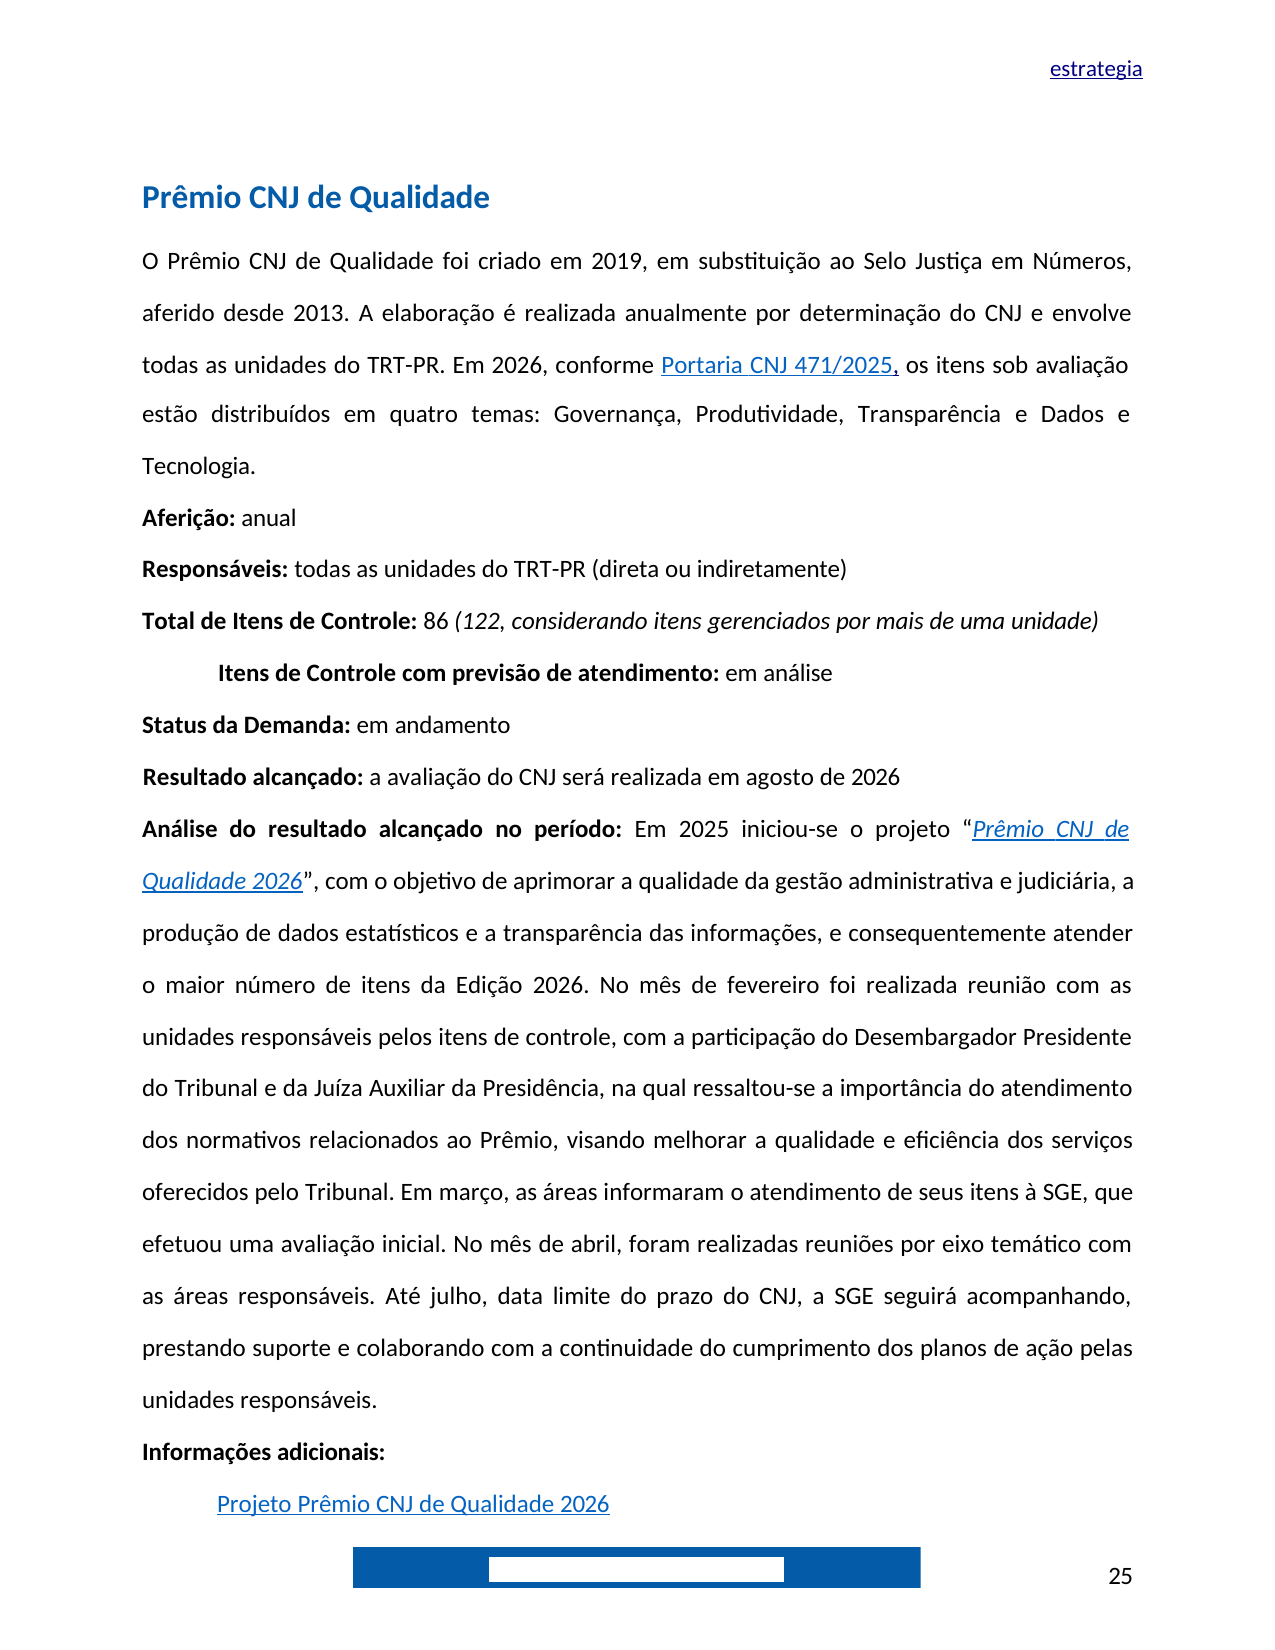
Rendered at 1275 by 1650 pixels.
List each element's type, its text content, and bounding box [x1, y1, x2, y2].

text Tecnologia. [142, 450, 1142, 480]
text produção de dados estatísticos e a transparência das informações, e consequentemente atender o maior número de itens da Edição 2026. No mês de fevereiro foi realizada reunião com as unidades responsáveis pelos itens de controle, com a participação do Desembargador Presidente do Tribunal e da Juíza Auxiliar da Presidência, na qual ressaltou-se a importância do atendimento dos normativos relacionados ao Prêmio, visando melhorar a qualidade e eficiência dos serviços oferecidos pelo Tribunal. Em março, as áreas informaram o atendimento de seus itens à SGE, que efetuou uma avaliação inicial. No mês de abril, foram realizadas reuniões por eixo temático com as áreas responsáveis. Até julho, data limite do prazo do CNJ, a SGE seguirá acompanhando, prestando suporte e colaborando com a continuidade do cumprimento dos planos de ação pelas unidades responsáveis. [142, 917, 1134, 1414]
text Qualidade 2026”, com o objetivo de aprimorar a qualidade da gestão administrativa e judiciária, a [142, 865, 1142, 896]
text Total de Itens de Controle: 86 (122, considerando itens gerenciados por mais de uma unidade) [142, 606, 1142, 636]
text Análise do resultado alcançado no período: Em 2025 iniciou-se o projeto “Prêmio CNJ de [142, 813, 1142, 844]
subtitle Informações adicionais: [142, 1436, 1142, 1466]
text Prêmio CNJ de Qualidade [142, 176, 1137, 216]
text Projeto Prêmio CNJ de Qualidade 2026 [217, 1488, 1142, 1518]
text estão distribuídos em quatro temas: Governança, Produtividade, Transparência e Dados e [142, 401, 1142, 428]
text Status da Demanda: em andamento [142, 709, 1142, 740]
text Resultado alcançado: a avaliação do CNJ será realizada em agosto de 2026 [29, 761, 1014, 792]
text O Prêmio CNJ de Qualidade foi criado em 2019, em substituição ao Selo Justiça em Números, aferido desde 2013. A elaboração é realizada anualmente por determinação do CNJ e envolve todas as unidades do TRT-PR. Em 2026, conforme Portaria CNJ 471/2025, os itens sob avaliação [142, 245, 1134, 379]
subtitle Itens de Controle com previsão de atendimento: em análise [133, 657, 917, 688]
text Responsáveis: todas as unidades do TRT-PR (direta ou indiretamente) [142, 554, 1142, 584]
text Aferição: anual [142, 502, 1142, 532]
